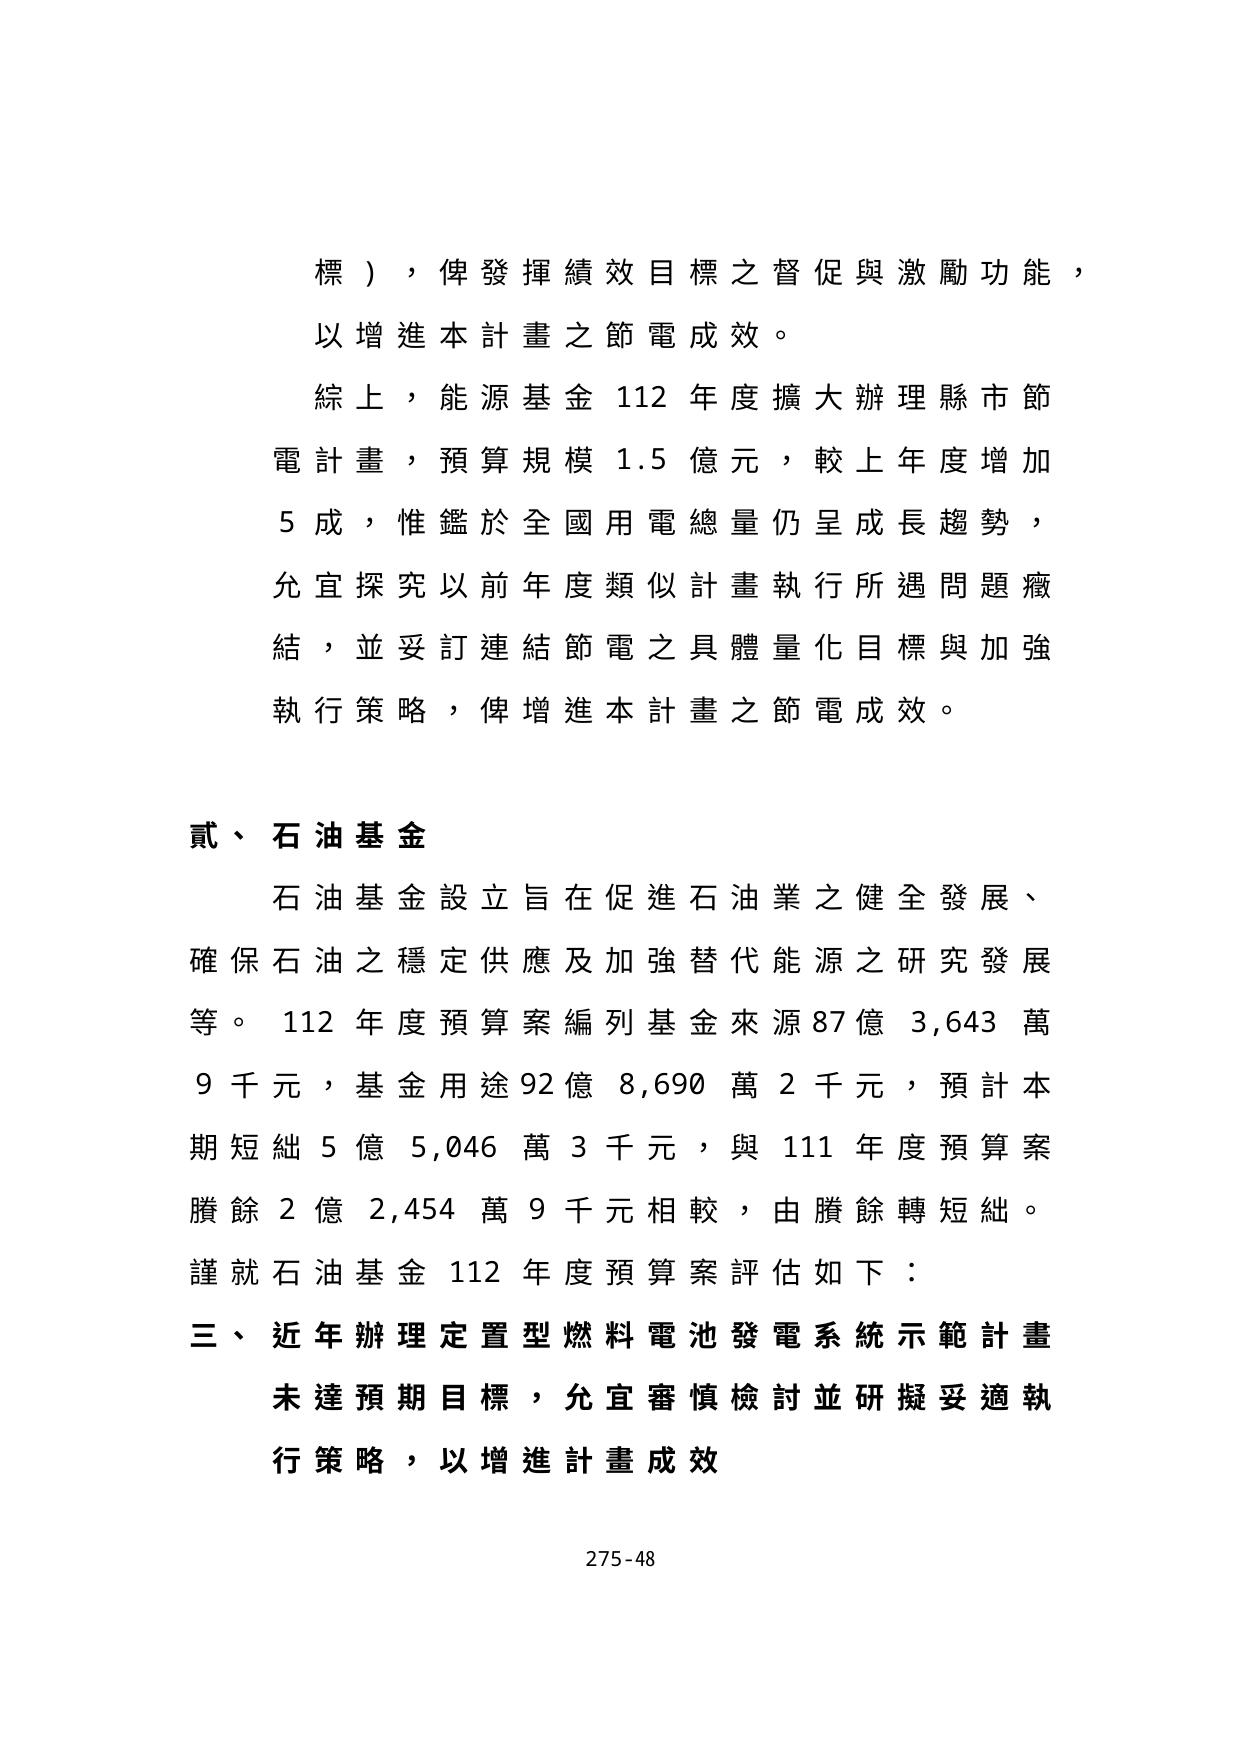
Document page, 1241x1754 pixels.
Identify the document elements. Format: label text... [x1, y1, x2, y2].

text 石油基金設立旨在促進石油業之健全發展、確保石油之穩定供應及加強替代能源之研究發展等。112年度預算案編列基金來源87億3,643萬9千元，基金用途92億8,690萬2千元，預計本期短絀5億5,046萬3千元，與111年度預算案賸餘2億2,454萬9千元相較，由賸餘轉短絀。謹就石油基金112年度預算案評估如下： [183, 854, 1058, 1292]
text 三、近年辦理定置型燃料電池發電系統示範計畫未達預期目標，允宜審慎檢討並研擬妥適執行策略，以增進計畫成效 [183, 1292, 1058, 1479]
text 據能源局提供資料，以前年度辦理縣市節電計畫，係以輔導推廣節電之「廠商家次/場次」為績效指標(詳表1)，復據該局說明，112年度本計畫目標為「順應國際趨勢，提升城市能源治理能量，加速能源轉型」。預期效益為「縣市政府設置專責人力，加強稽查能源用戶遵行能源管理法規定之執行情形，結合地方資源共推能源效率提升、能源管理、氣候調適及能源關懷等措施，並精進節能推動做法。」並未呈現(或連結)具體節電成果與量化節電目標。允宜妥訂連結節電之具體量化績效目(指)標(如107-109年度「縣市共推住商節電行動」以各縣市節電量為效益目標)，俾發揮績效目標之督促與激勵功能，以增進本計畫之節電成效。 [271, 229, 1058, 354]
text 綜上，能源基金112年度擴大辦理縣市節電計畫，預算規模1.5億元，較上年度增加5成，惟鑑於全國用電總量仍呈成長趨勢，允宜探究以前年度類似計畫執行所遇問題癥結，並妥訂連結節電之具體量化目標與加強執行策略，俾增進本計畫之節電成效。 [242, 354, 1058, 729]
text 貳、石油基金 [183, 792, 1058, 854]
